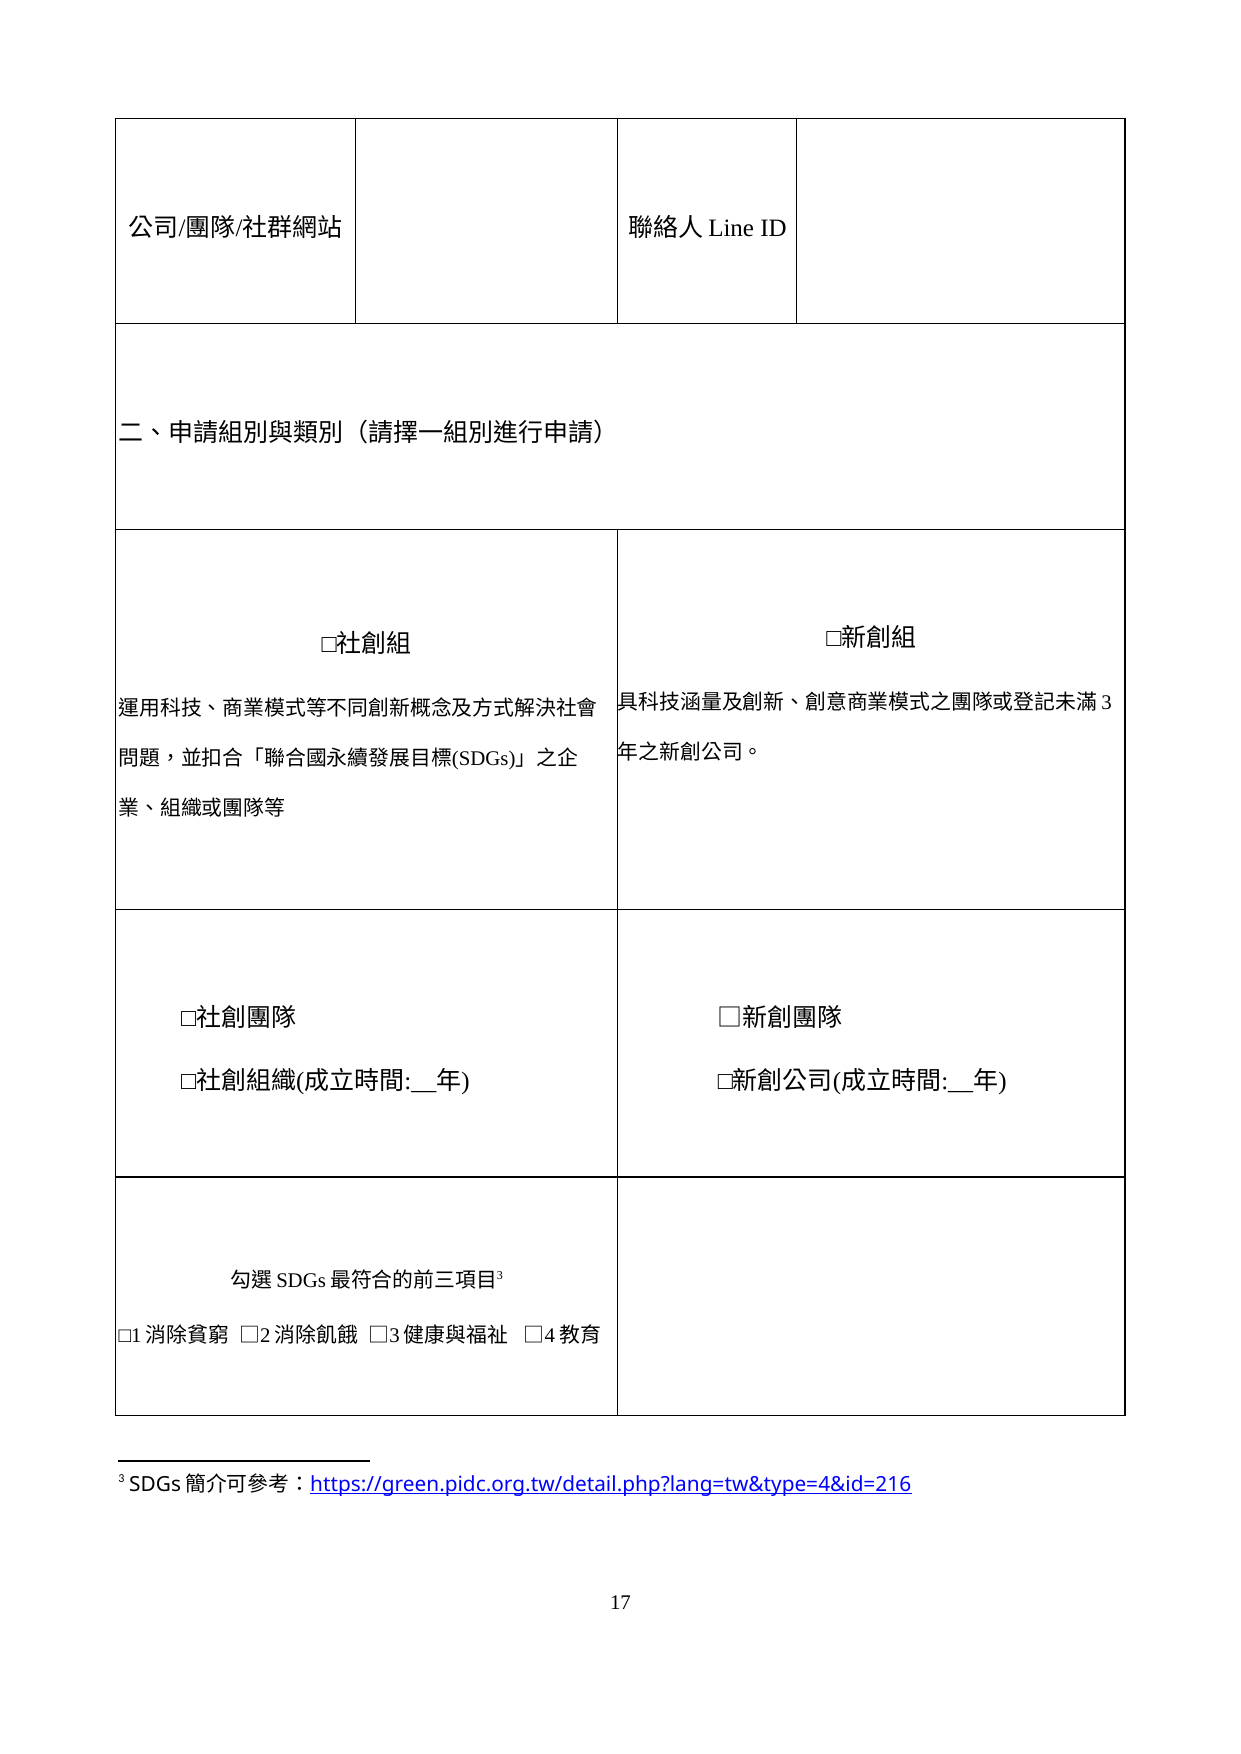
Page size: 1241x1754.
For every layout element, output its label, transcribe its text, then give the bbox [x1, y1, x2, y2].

table_cell 聯絡人Line ID [618, 119, 796, 323]
table_cell [797, 119, 1124, 323]
table_cell [356, 119, 617, 323]
table_cell □社創組 運用科技、商業模式等不同創新概念及方式解決社會問題，並扣合「聯合國永續發展目標(SDGs)」之企業、組織或團隊等 [116, 530, 617, 909]
table_cell [618, 1178, 1124, 1415]
table_cell 二、申請組別與類別（請擇一組別進行申請） [116, 324, 1124, 528]
table_cell 勾選SDGs最符合的前三項目 □1消除貧窮 □2消除飢餓 □3健康與福祉 □4教育 [116, 1178, 617, 1415]
table_cell □新創組 具科技涵量及創新、創意商業模式之團隊或登記未滿3年之新創公司。 [618, 530, 1124, 909]
table_cell □社創團隊 □社創組織(成立時間:__年) [116, 910, 617, 1176]
table_cell □新創團隊 □新創公司(成立時間:__年) [618, 910, 1124, 1176]
table_cell 公司/團隊/社群網站 [116, 119, 355, 323]
